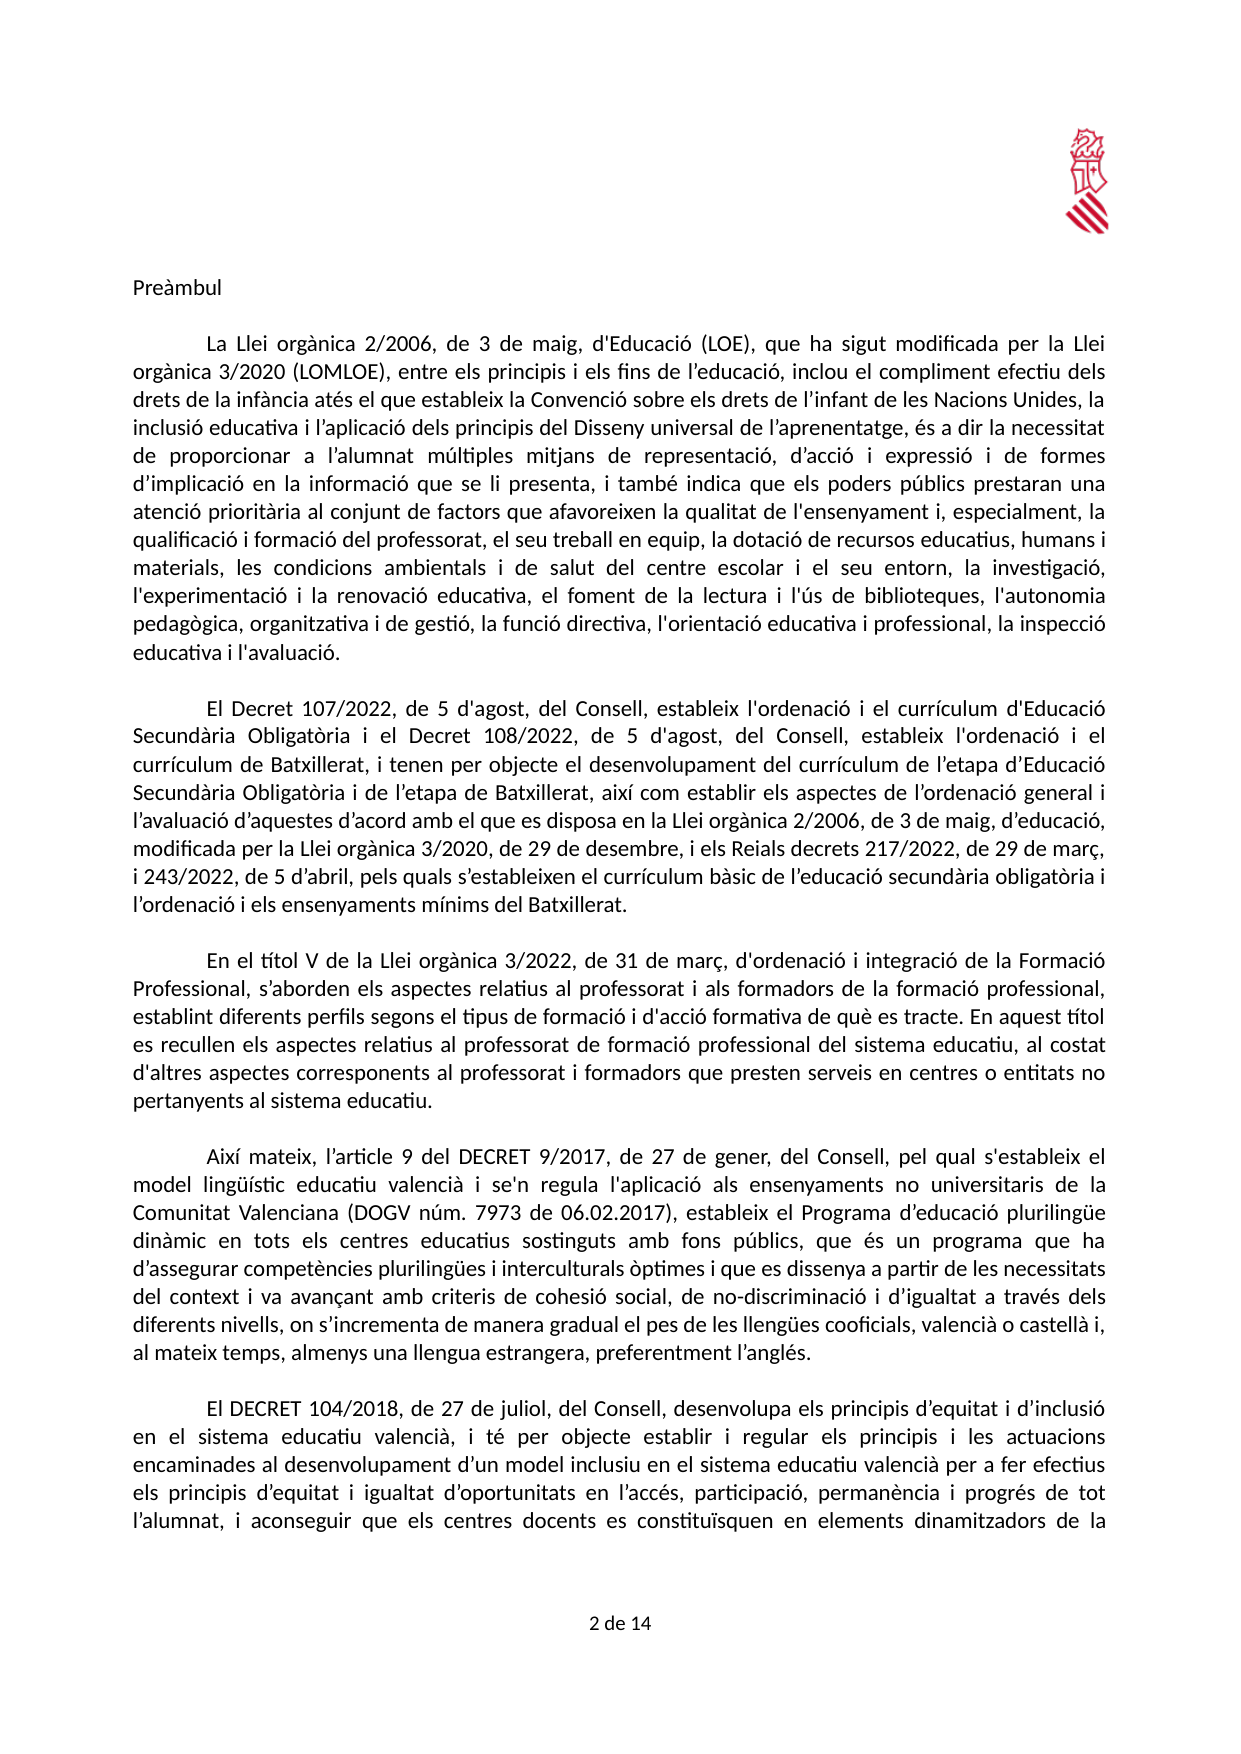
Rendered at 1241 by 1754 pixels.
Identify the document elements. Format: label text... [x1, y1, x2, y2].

picture [1023, 116, 1150, 249]
text La Llei orgànica 2/2006, de 3 de maig, d'Educació (LOE), que ha sigut modificada per la Llei orgànica 3/2020 (LOMLOE), entre els principis i els fins de l’educació, inclou el compliment efectiu dels drets de la infància atés el que estableix la Convenció sobre els drets de l’infant de les Nacions Unides, la inclusió educativa i l’aplicació dels principis del Disseny universal de l’aprenentatge, és a dir la necessitat de proporcionar a l’alumnat múltiples mitjans de representació, d’acció i expressió i de formes d’implicació en la informació que se li presenta, i també indica que els poders públics prestaran una atenció prioritària al conjunt de factors que afavoreixen la qualitat de l'ensenyament i, especialment, la qualificació i formació del professorat, el seu treball en equip, la dotació de recursos educatius, humans i materials, les condicions ambientals i de salut del centre escolar i el seu entorn, la investigació, l'experimentació i la renovació educativa, el foment de la lectura i l'ús de biblioteques, l'autonomia pedagògica, organitzativa i de gestió, la funció directiva, l'orientació educativa i professional, la inspecció educativa i l'avaluació. [133, 329, 1108, 666]
text En el títol V de la Llei orgànica 3/2022, de 31 de març, d'ordenació i integració de la Formació Professional, s’aborden els aspectes relatius al professorat i als formadors de la formació professional, establint diferents perfils segons el tipus de formació i d'acció formativa de què es tracte. En aquest títol es recullen els aspectes relatius al professorat de formació professional del sistema educatiu, al costat d'altres aspectes corresponents al professorat i formadors que presten serveis en centres o entitats no pertanyents al sistema educatiu. [133, 946, 1108, 1114]
text Preàmbul [133, 273, 1108, 301]
text El DECRET 104/2018, de 27 de juliol, del Consell, desenvolupa els principis d’equitat i d’inclusió en el sistema educatiu valencià, i té per objecte establir i regular els principis i les actuacions encaminades al desenvolupament d’un model inclusiu en el sistema educatiu valencià per a fer efectius els principis d’equitat i igualtat d’oportunitats en l’accés, participació, permanència i progrés de tot l’alumnat, i aconseguir que els centres docents es constituïsquen en elements dinamitzadors de la [133, 1394, 1108, 1534]
text El Decret 107/2022, de 5 d'agost, del Consell, estableix l'ordenació i el currículum d'Educació Secundària Obligatòria i el Decret 108/2022, de 5 d'agost, del Consell, estableix l'ordenació i el currículum de Batxillerat, i tenen per objecte el desenvolupament del currículum de l’etapa d’Educació Secundària Obligatòria i de l’etapa de Batxillerat, així com establir els aspectes de l’ordenació general i l’avaluació d’aquestes d’acord amb el que es disposa en la Llei orgànica 2/2006, de 3 de maig, d’educació, modificada per la Llei orgànica 3/2020, de 29 de desembre, i els Reials decrets 217/2022, de 29 de març, i 243/2022, de 5 d’abril, pels quals s’estableixen el currículum bàsic de l’educació secundària obligatòria i l’ordenació i els ensenyaments mínims del Batxillerat. [133, 694, 1108, 918]
text Així mateix, l’article 9 del DECRET 9/2017, de 27 de gener, del Consell, pel qual s'estableix el model lingüístic educatiu valencià i se'n regula l'aplicació als ensenyaments no universitaris de la Comunitat Valenciana (DOGV núm. 7973 de 06.02.2017), estableix el Programa d’educació plurilingüe dinàmic en tots els centres educatius sostinguts amb fons públics, que és un programa que ha d’assegurar competències plurilingües i interculturals òptimes i que es dissenya a partir de les necessitats del context i va avançant amb criteris de cohesió social, de no-discriminació i d’igualtat a través dels diferents nivells, on s’incrementa de manera gradual el pes de les llengües cooficials, valencià o castellà i, al mateix temps, almenys una llengua estrangera, preferentment l’anglés. [133, 1142, 1108, 1366]
